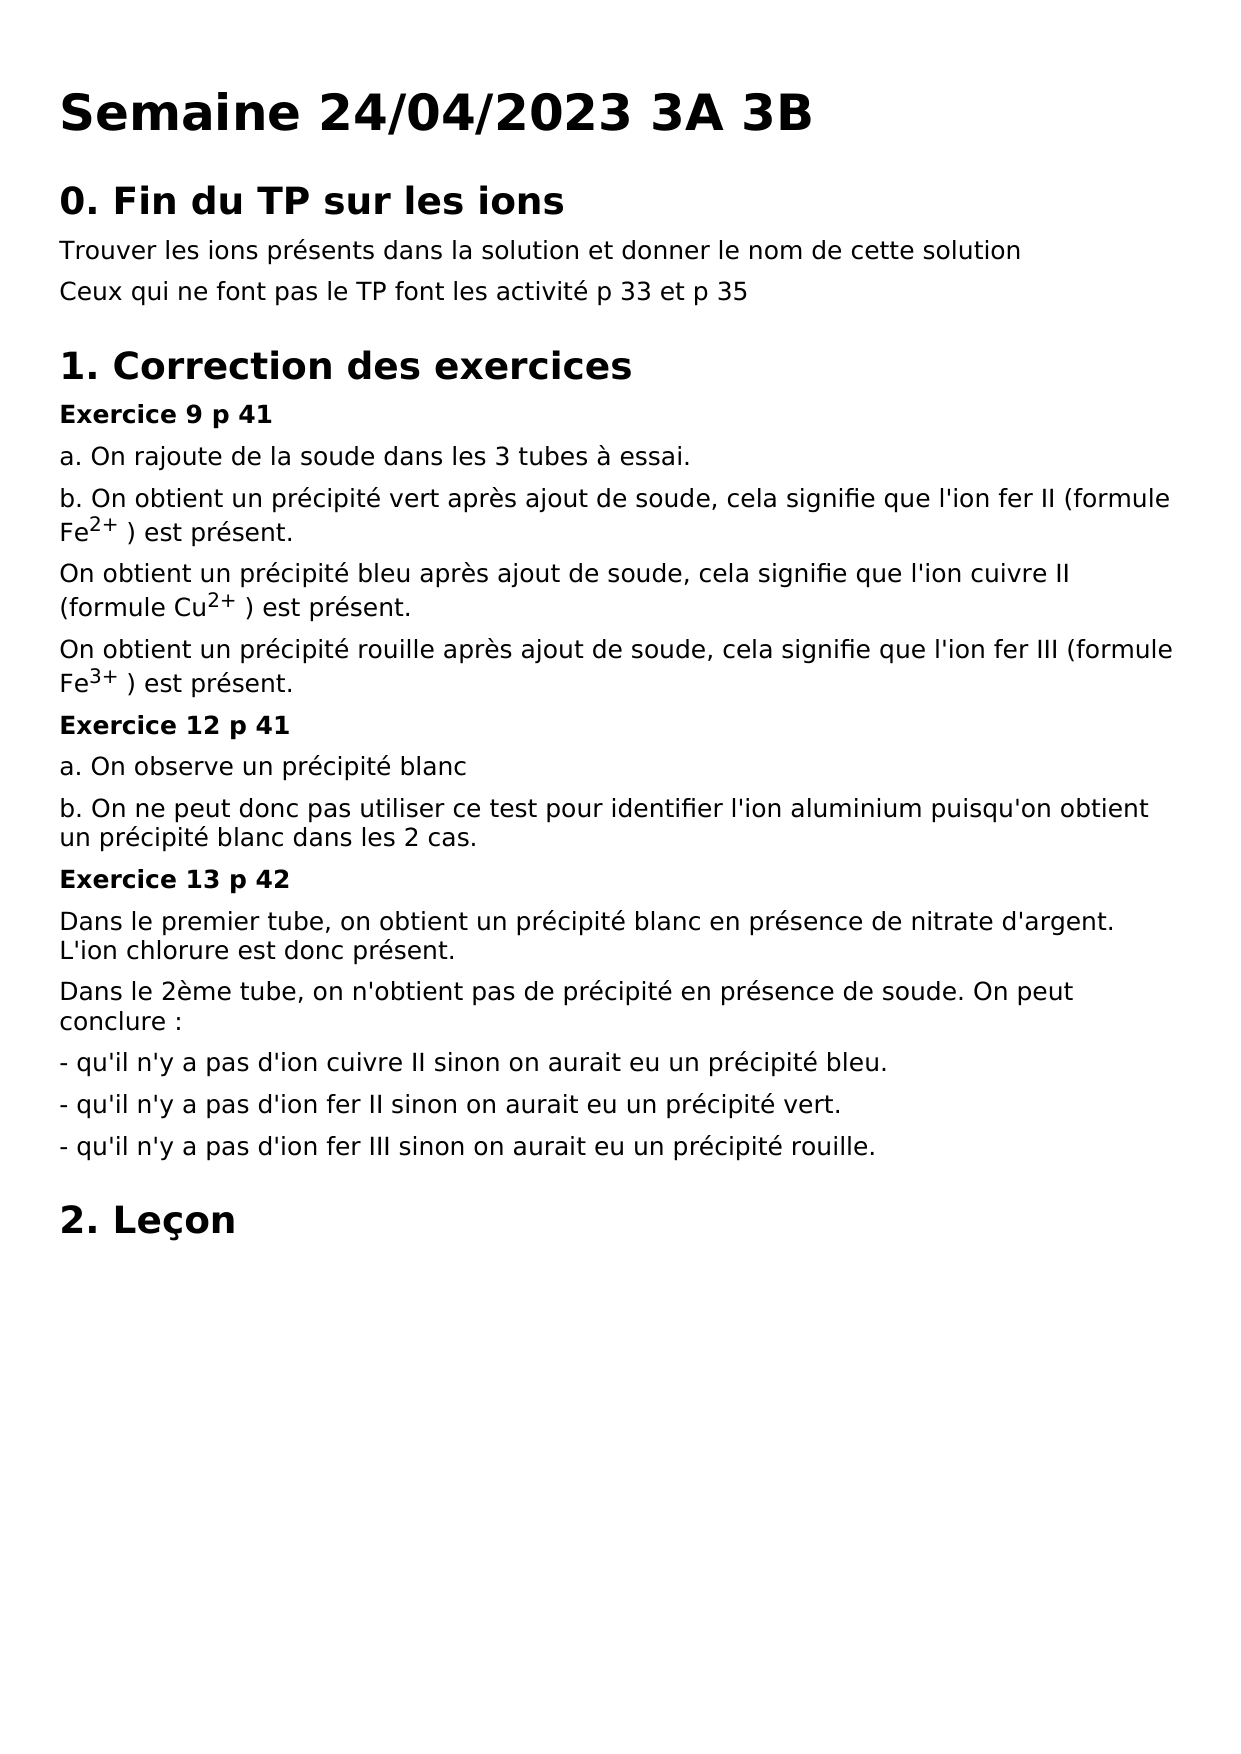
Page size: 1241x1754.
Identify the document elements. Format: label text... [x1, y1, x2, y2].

text b. On ne peut donc pas utiliser ce test pour identifier l'ion aluminium puisqu'on obtient un précipité blanc dans les 2 cas. [59, 794, 1181, 853]
text a. On rajoute de la soude dans les 3 tubes à essai. [59, 442, 1181, 471]
text On obtient un précipité rouille après ajout de soude, cela signifie que l'ion fer III (formule Fe3+ ) est présent. [59, 635, 1181, 698]
text Dans le premier tube, on obtient un précipité blanc en présence de nitrate d'argent. L'ion chlorure est donc présent. [59, 907, 1181, 965]
text - qu'il n'y a pas d'ion fer III sinon on aurait eu un précipité rouille. [59, 1132, 1181, 1161]
text - qu'il n'y a pas d'ion cuivre II sinon on aurait eu un précipité bleu. [59, 1048, 1181, 1078]
subtitle 1. Correction des exercices [59, 344, 1181, 388]
text On obtient un précipité bleu après ajout de soude, cela signifie que l'ion cuivre II (formule Cu2+ ) est présent. [59, 559, 1181, 623]
text a. On observe un précipité blanc [59, 753, 1181, 782]
text Dans le 2ème tube, on n'obtient pas de précipité en présence de soude. On peut conclure : [59, 978, 1181, 1036]
text Trouver les ions présents dans la solution et donner le nom de cette solution [59, 236, 1181, 265]
subtitle 2. Leçon [59, 1198, 1181, 1242]
text Exercice 13 p 42 [59, 865, 1181, 894]
text Ceux qui ne font pas le TP font les activité p 33 et p 35 [59, 278, 1181, 307]
text - qu'il n'y a pas d'ion fer II sinon on aurait eu un précipité vert. [59, 1090, 1181, 1119]
text Exercice 9 p 41 [59, 400, 1181, 429]
text b. On obtient un précipité vert après ajout de soude, cela signifie que l'ion fer II (formule Fe2+ ) est présent. [59, 484, 1181, 547]
subtitle Semaine 24/04/2023 3A 3B [59, 84, 1181, 142]
subtitle 0. Fin du TP sur les ions [59, 180, 1181, 223]
text Exercice 12 p 41 [59, 711, 1181, 740]
